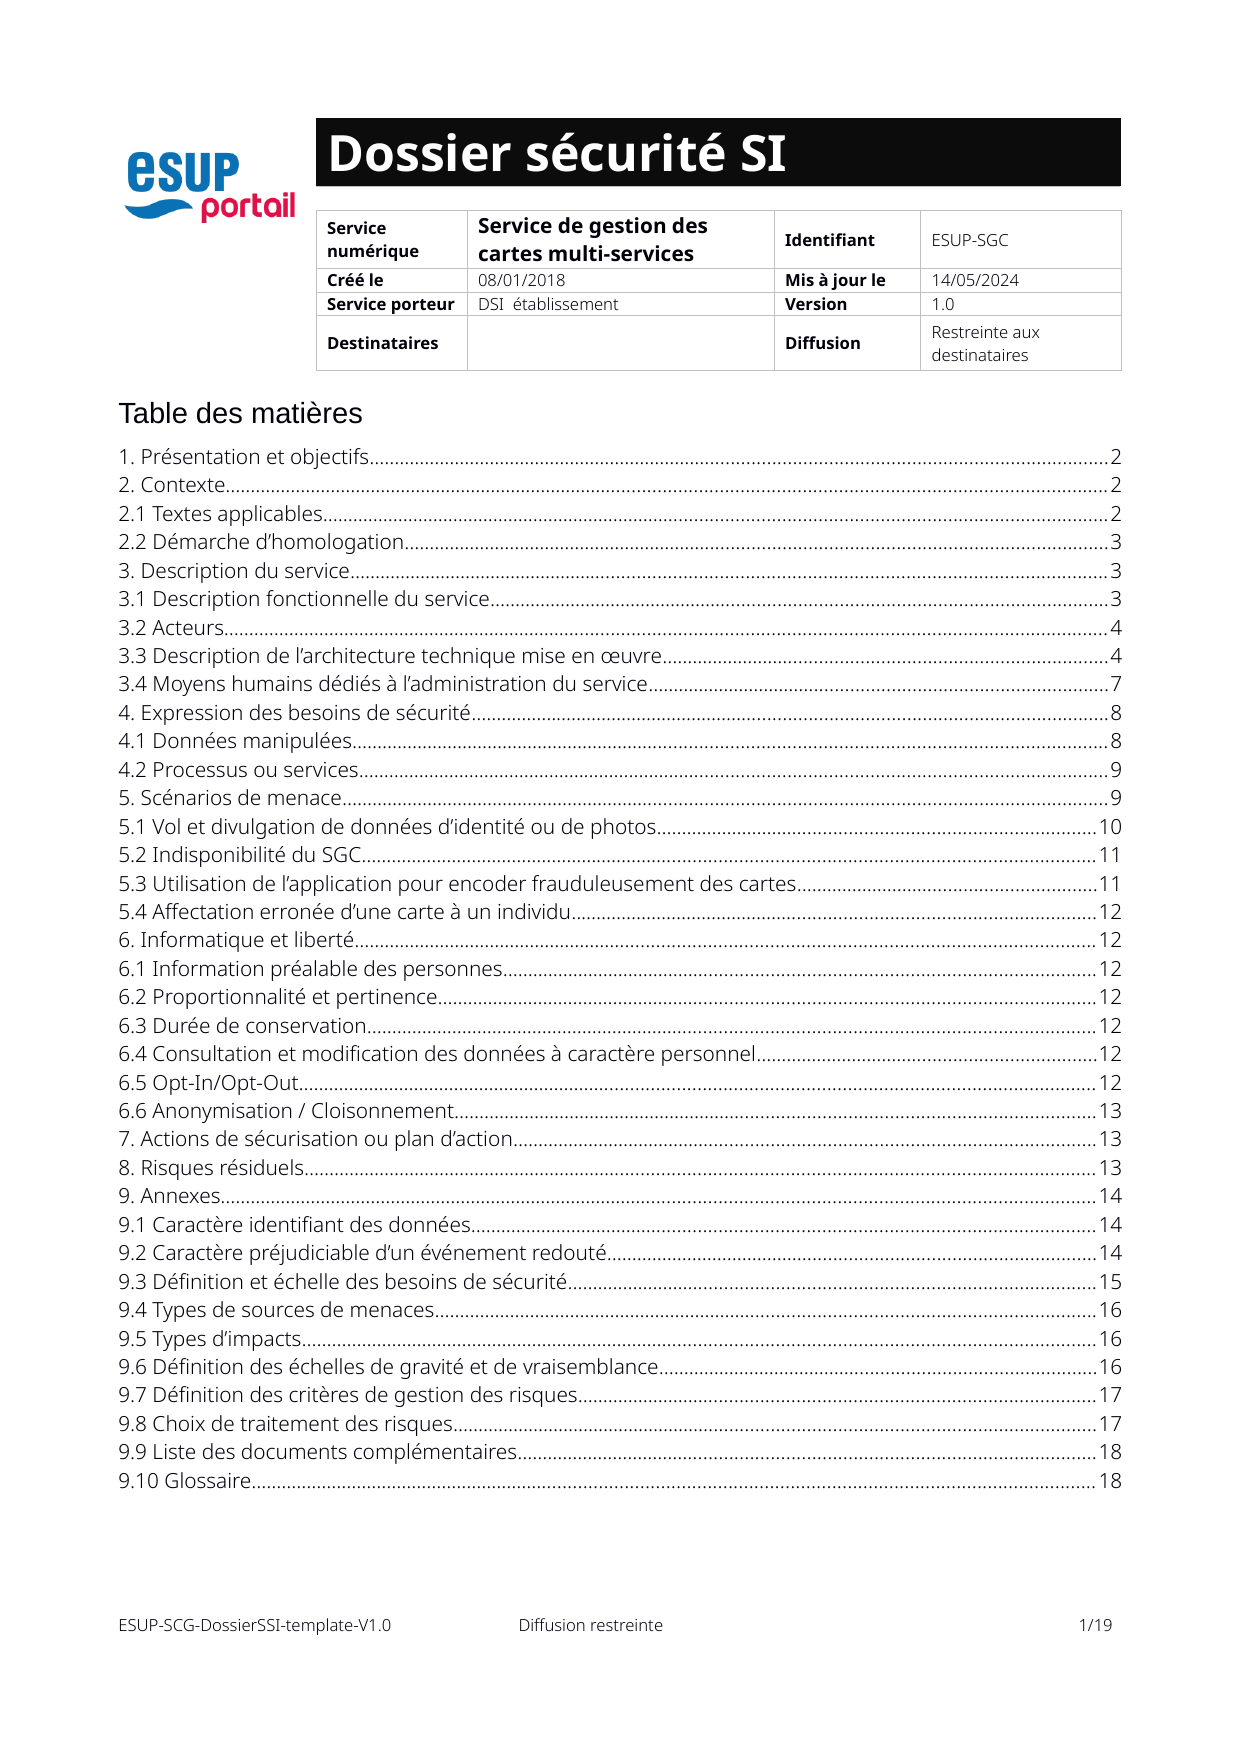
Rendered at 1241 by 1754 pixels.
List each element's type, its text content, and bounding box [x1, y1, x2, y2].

text 3.1 Description fonctionnelle du service 3 [118, 584, 1122, 613]
text 3.2 Acteurs 4 [118, 613, 1122, 641]
text 9.8 Choix de traitement des risques 17 [118, 1409, 1122, 1437]
text 9.4 Types de sources de menaces 16 [118, 1295, 1122, 1324]
text 9.3 Définition et échelle des besoins de sécurité 15 [118, 1267, 1122, 1295]
table_cell [468, 316, 774, 370]
text 5.1 Vol et divulgation de données d’identité ou de photos 10 [118, 812, 1122, 840]
text 9. Annexes 14 [118, 1181, 1122, 1210]
text 8. Risques résiduels 13 [118, 1153, 1122, 1181]
text 6.1 Information préalable des personnes 12 [118, 954, 1122, 982]
table_cell [316, 186, 1121, 210]
text 5. Scénarios de menace 9 [118, 783, 1122, 812]
table_cell 1.0 [921, 293, 1121, 315]
text 3.4 Moyens humains dédiés à l’administration du service 7 [118, 669, 1122, 698]
text 9.6 Définition des échelles de gravité et de vraisemblance 16 [118, 1352, 1122, 1381]
text 9.7 Définition des critères de gestion des risques 17 [118, 1381, 1122, 1409]
text 4.1 Données manipulées 8 [118, 726, 1122, 755]
table_cell Identifiant [775, 211, 920, 268]
text 4.2 Processus ou services 9 [118, 755, 1122, 783]
table_cell Diffusion [775, 316, 920, 370]
text 6.4 Consultation et modification des données à caractère personnel 12 [118, 1039, 1122, 1068]
table_cell Service de gestion des cartes multi-services [468, 211, 774, 268]
text 3.3 Description de l’architecture technique mise en œuvre 4 [118, 641, 1122, 669]
text 9.9 Liste des documents complémentaires 18 [118, 1437, 1122, 1466]
subtitle Table des matières [118, 396, 1122, 429]
text 2.2 Démarche d’homologation 3 [118, 527, 1122, 556]
text 5.2 Indisponibilité du SGC 11 [118, 840, 1122, 869]
text 7. Actions de sécurisation ou plan d’action 13 [118, 1124, 1122, 1153]
table_cell 08/01/2018 [468, 269, 774, 292]
table_cell Service numérique [317, 211, 467, 268]
table_cell ESUP-SGC [921, 211, 1121, 268]
text 2. Contexte 2 [118, 471, 1122, 499]
table_cell Restreinte aux destinataires [921, 316, 1121, 370]
text 6.3 Durée de conservation 12 [118, 1011, 1122, 1039]
text 6.6 Anonymisation / Cloisonnement 13 [118, 1096, 1122, 1124]
text 9.10 Glossaire 18 [118, 1466, 1122, 1494]
text 6. Informatique et liberté 12 [118, 926, 1122, 954]
text 4. Expression des besoins de sécurité 8 [118, 698, 1122, 726]
table_cell DSI établissement [468, 293, 774, 315]
text 9.1 Caractère identifiant des données 14 [118, 1210, 1122, 1238]
text 9.5 Types d’impacts 16 [118, 1324, 1122, 1352]
text 3. Description du service 3 [118, 556, 1122, 584]
text 1. Présentation et objectifs 2 [118, 442, 1122, 471]
table_header Dossier sécurité SI [316, 118, 1121, 186]
text 5.4 Affectation erronée d’une carte à un individu 12 [118, 897, 1122, 926]
text 9.2 Caractère préjudiciable d’un événement redouté 14 [118, 1238, 1122, 1267]
text 6.5 Opt-In/Opt-Out 12 [118, 1068, 1122, 1096]
table_cell Mis à jour le [775, 269, 920, 292]
text 6.2 Proportionnalité et pertinence 12 [118, 982, 1122, 1011]
table_header [107, 118, 316, 370]
table_cell Créé le [317, 269, 467, 292]
table_cell Version [775, 293, 920, 315]
table_cell Destinataires [317, 316, 467, 370]
table_cell Service porteur [317, 293, 467, 315]
picture [118, 146, 305, 228]
table_cell 14/05/2024 [921, 269, 1121, 292]
text 2.1 Textes applicables 2 [118, 499, 1122, 527]
text 5.3 Utilisation de l’application pour encoder frauduleusement des cartes 11 [118, 869, 1122, 897]
